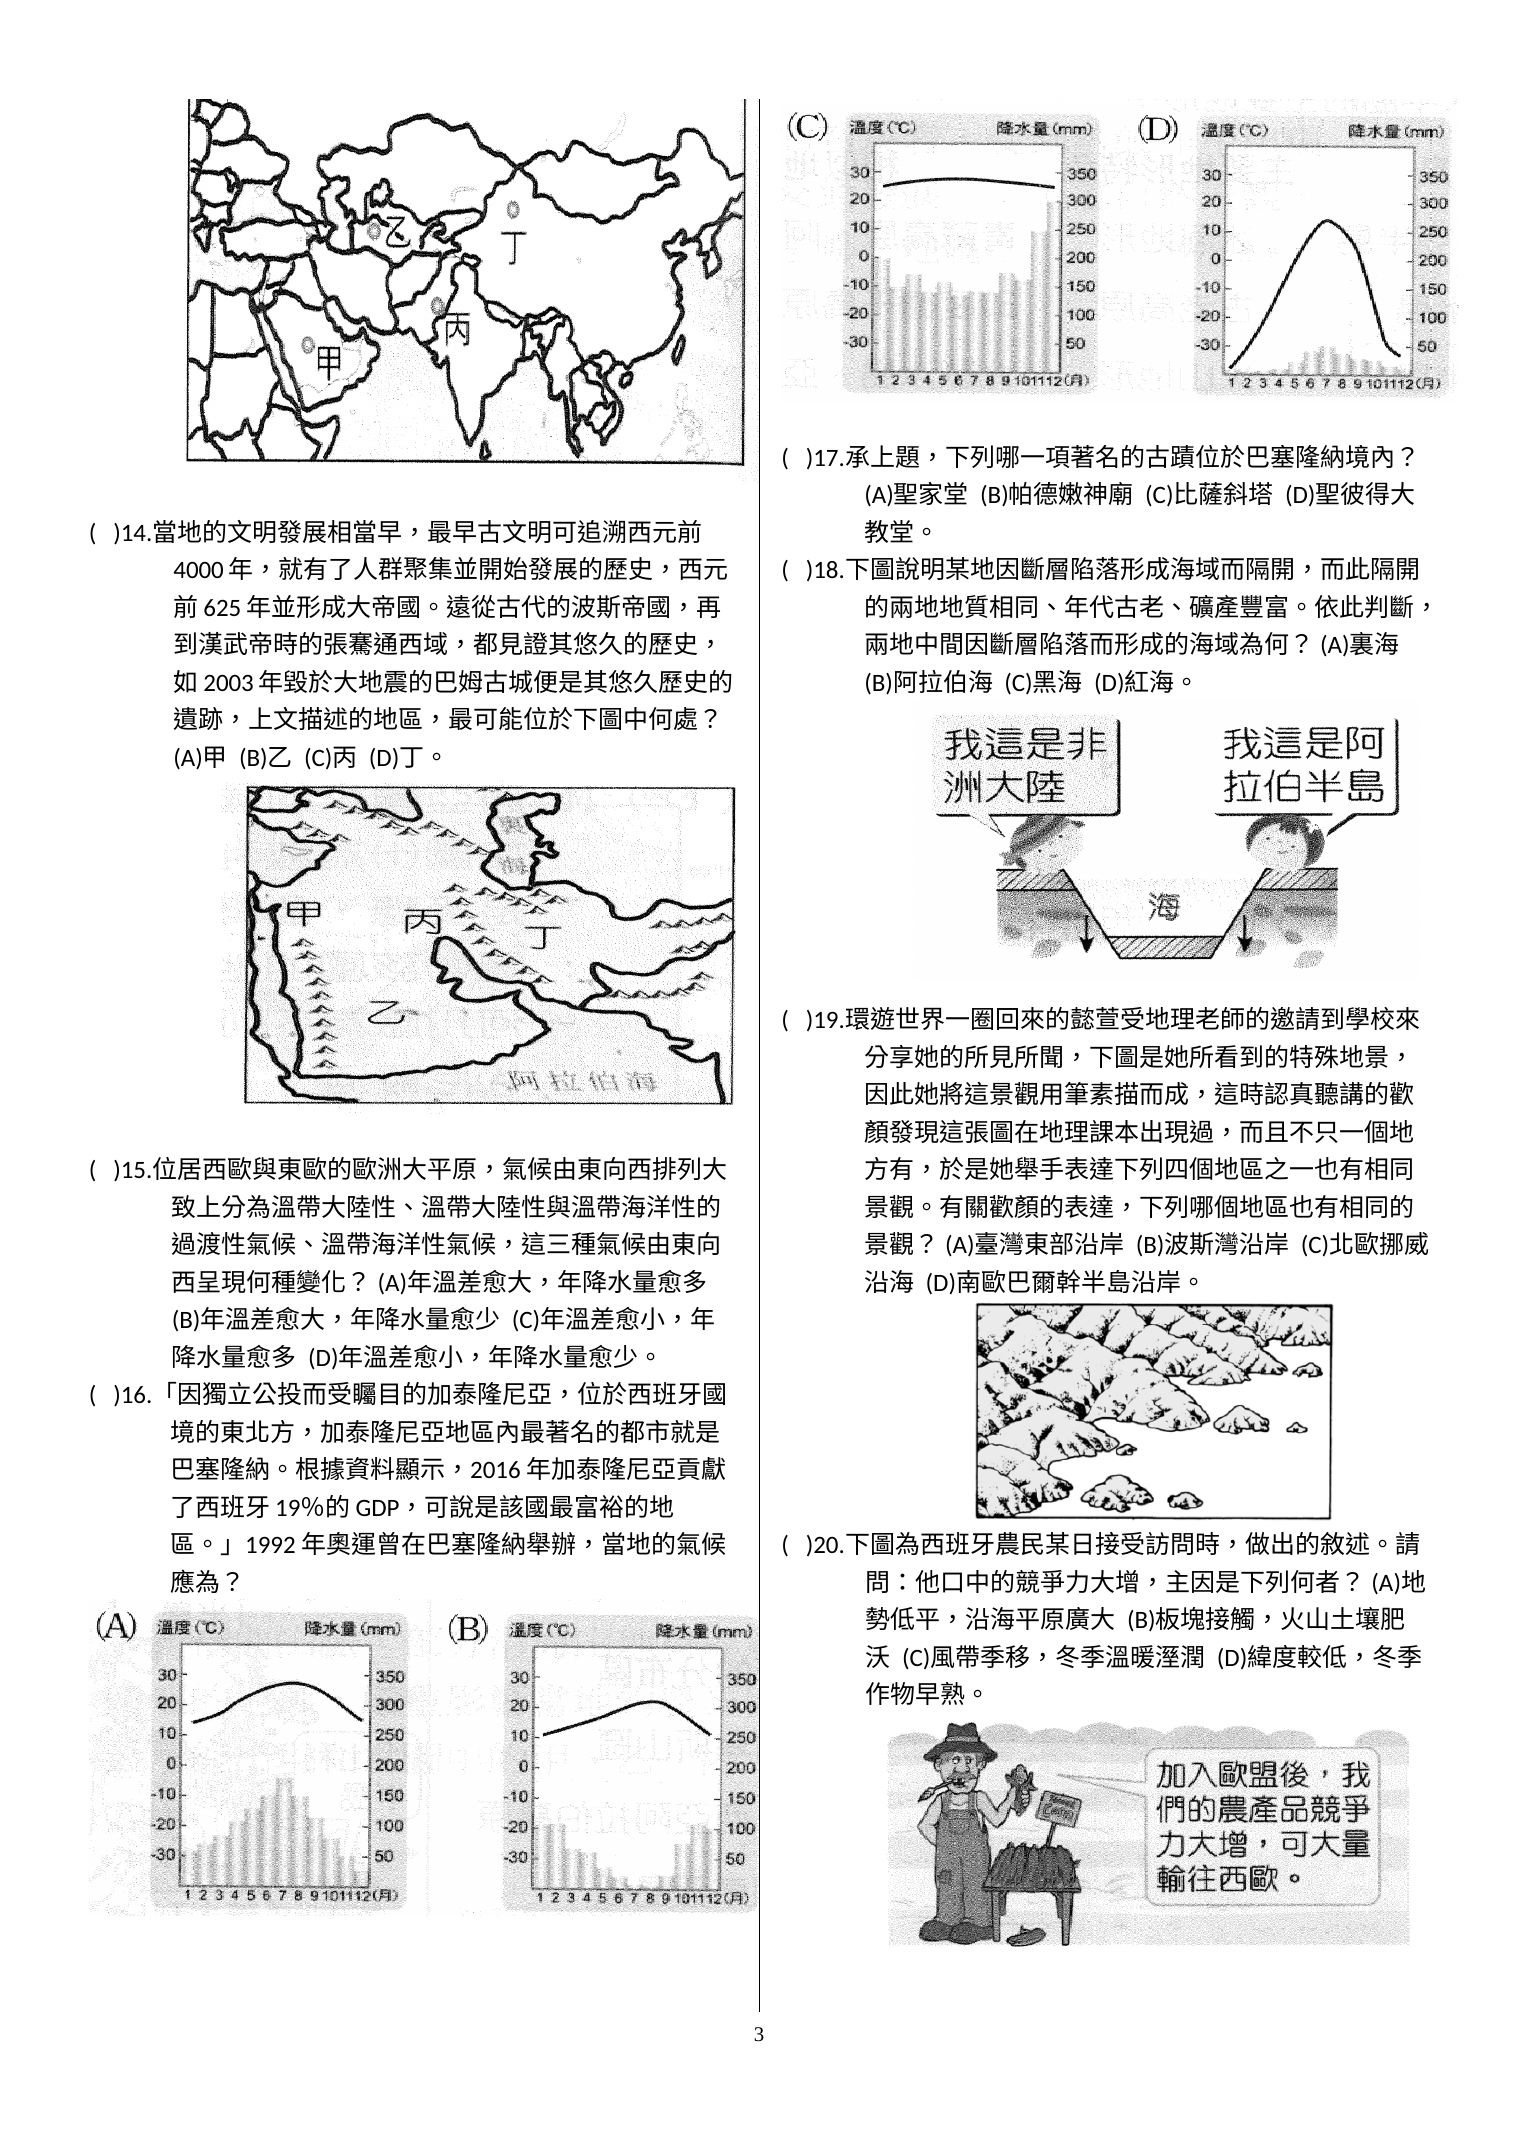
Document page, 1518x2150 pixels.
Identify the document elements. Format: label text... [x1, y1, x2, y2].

text ( )14.當地的文明發展相當早，最早古文明可追溯西元前4000年，就有了人群聚集並開始發展的歷史，西元前625年並形成大帝國。遠從古代的波斯帝國，再到漢武帝時的張騫通西域，都見證其悠久的歷史，如2003年毀於大地震的巴姆古城便是其悠久歷史的遺跡，上文描述的地區，最可能位於下圖中何處？ (A)甲 (B)乙 (C)丙 (D)丁。 [88, 512, 737, 774]
text ( )16.「因獨立公投而受矚目的加泰隆尼亞，位於西班牙國境的東北方，加泰隆尼亞地區內最著名的都市就是巴塞隆納。根據資料顯示，2016年加泰隆尼亞貢獻了西班牙19％的GDP，可說是該國最富裕的地區。」1992年奧運曾在巴塞隆納舉辦，當地的氣候應為？ [88, 1374, 737, 1599]
picture [913, 699, 1422, 982]
picture [221, 774, 748, 1114]
picture [177, 99, 759, 483]
picture [869, 1711, 1443, 1962]
text ( )17.承上題，下列哪一項著名的古蹟位於巴塞隆納境內？ (A)聖家堂 (B)帕德嫩神廟 (C)比薩斜塔 (D)聖彼得大教堂。 [781, 437, 1429, 549]
text ( )19.環遊世界一圈回來的懿萱受地理老師的邀請到學校來分享她的所見所聞，下圖是她所看到的特殊地景，因此她將這景觀用筆素描而成，這時認真聽講的歡顏發現這張圖在地理課本出現過，而且不只一個地方有，於是她舉手表達下列四個地區之一也有相同景觀。有關歡顏的表達，下列哪個地區也有相同的景觀？ (A)臺灣東部沿岸 (B)波斯灣沿岸 (C)北歐挪威沿海 (D)南歐巴爾幹半島沿岸。 [781, 999, 1429, 1299]
picture [88, 1599, 759, 1916]
text ( )18.下圖說明某地因斷層陷落形成海域而隔開，而此隔開的兩地地質相同、年代古老、礦產豐富。依此判斷，兩地中間因斷層陷落而形成的海域為何？ (A)裏海 (B)阿拉伯海 (C)黑海 (D)紅海。 [781, 549, 1429, 699]
picture [781, 99, 1459, 403]
picture [972, 1299, 1335, 1524]
text ( )20.下圖為西班牙農民某日接受訪問時，做出的敘述。請問：他口中的競爭力大增，主因是下列何者？ (A)地勢低平，沿海平原廣大 (B)板塊接觸，火山土壤肥沃 (C)風帶季移，冬季溫暖溼潤 (D)緯度較低，冬季作物早熟。 [781, 1524, 1429, 1712]
text ( )15.位居西歐與東歐的歐洲大平原，氣候由東向西排列大致上分為溫帶大陸性、溫帶大陸性與溫帶海洋性的過渡性氣候、溫帶海洋性氣候，這三種氣候由東向西呈現何種變化？ (A)年溫差愈大，年降水量愈多 (B)年溫差愈大，年降水量愈少 (C)年溫差愈小，年降水量愈多 (D)年溫差愈小，年降水量愈少。 [88, 1149, 737, 1374]
